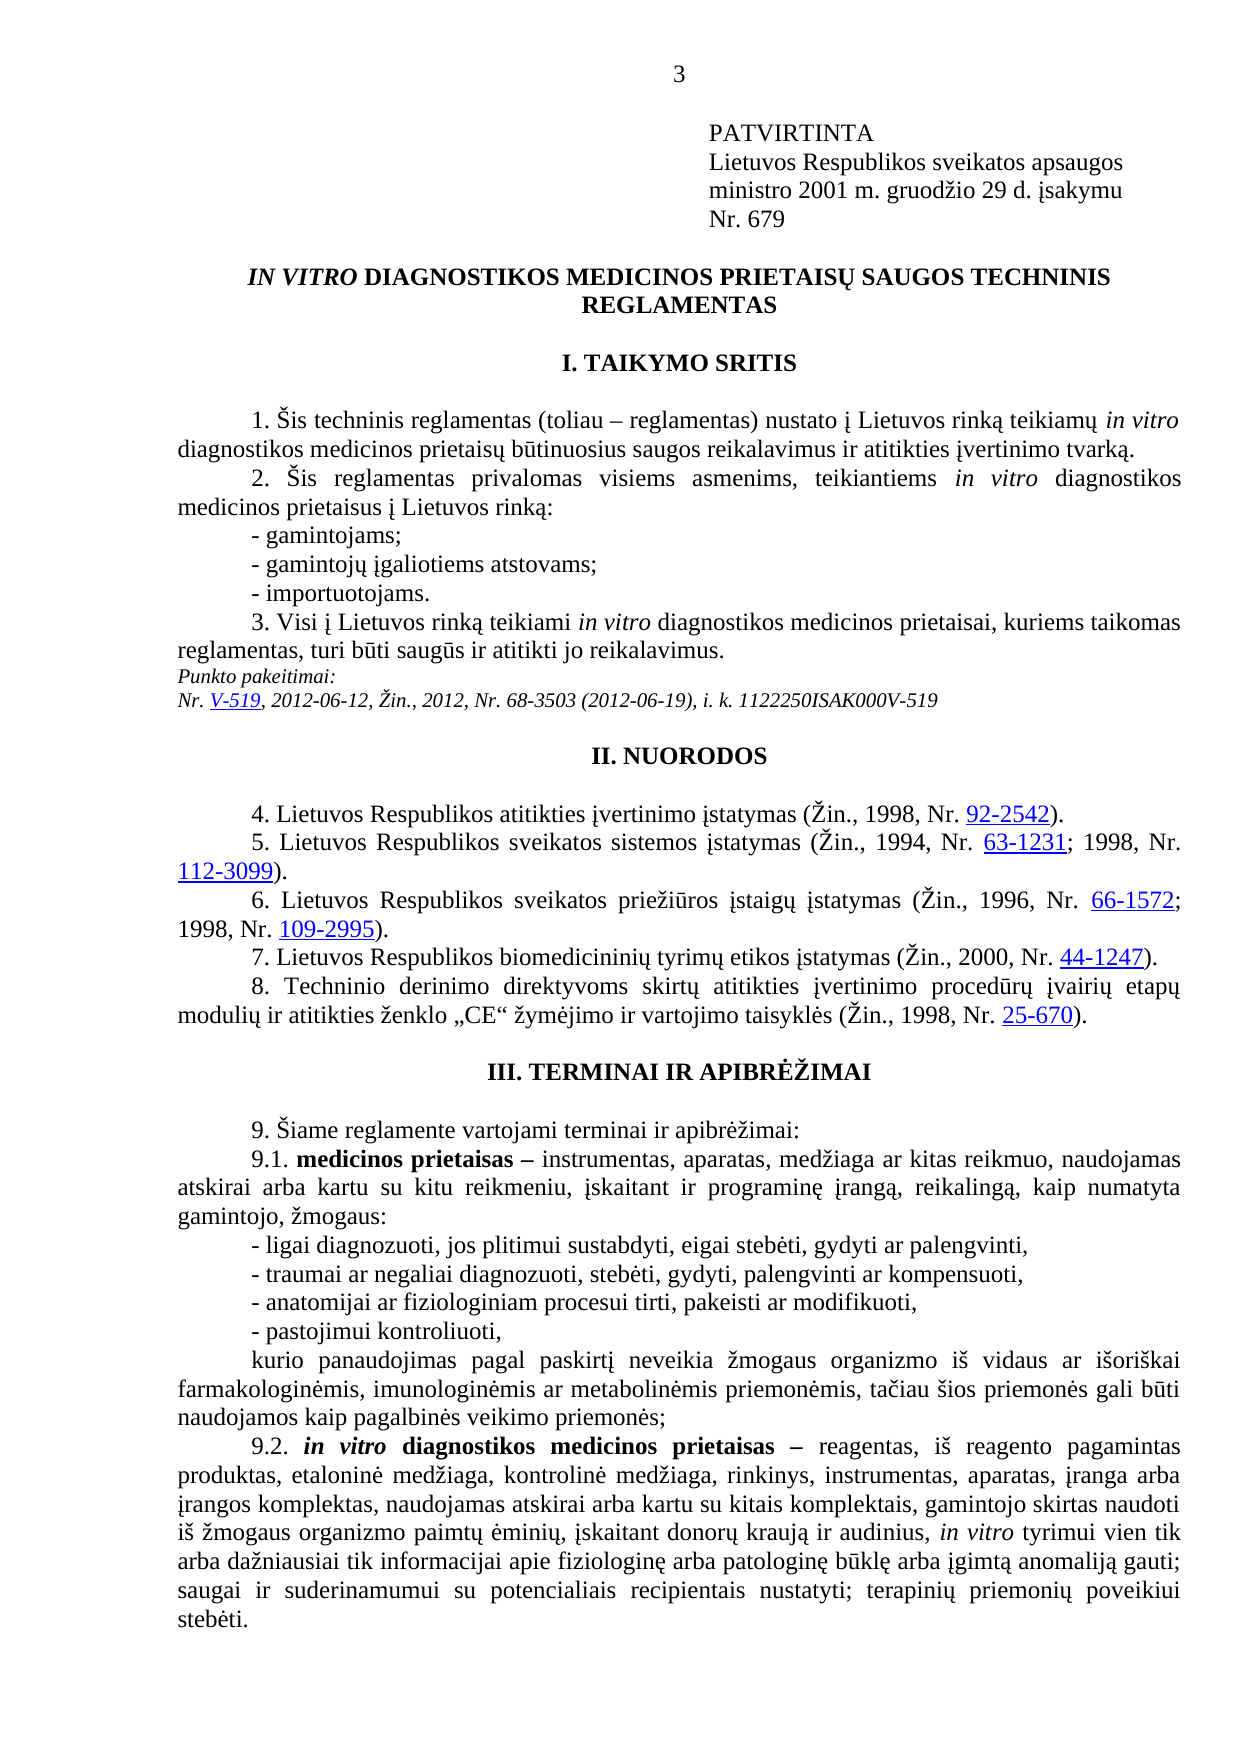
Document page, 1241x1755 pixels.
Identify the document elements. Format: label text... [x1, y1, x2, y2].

text 6. Lietuvos Respublikos sveikatos priežiūros įstaigų įstatymas (Žin., 1996, Nr. 66-1572; 1998, Nr. 109-2995). [177, 885, 1181, 942]
text I. TAIKYMO SRITIS [177, 348, 1181, 377]
text III. TERMINAI IR APIBRĖŽIMAI [177, 1057, 1181, 1086]
text 9.2. in vitro diagnostikos medicinos prietaisas – reagentas, iš reagento pagamintas produktas, etaloninė medžiaga, kontrolinė medžiaga, rinkinys, instrumentas, aparatas, įranga arba įrangos komplektas, naudojamas atskirai arba kartu su kitais komplektais, gamintojo skirtas naudoti iš žmogaus organizmo paimtų ėminių, įskaitant donorų kraują ir audinius, in vitro tyrimui vien tik arba dažniausiai tik informacijai apie fiziologinę arba patologinę būklę arba įgimtą anomaliją gauti; saugai ir suderinamumui su potencialiais recipientais nustatyti; terapinių priemonių poveikiui stebėti. [177, 1431, 1181, 1632]
text PATVIRTINTA [709, 118, 1181, 147]
text - traumai ar negaliai diagnozuoti, stebėti, gydyti, palengvinti ar kompensuoti, [177, 1259, 1181, 1287]
text 2. Šis reglamentas privalomas visiems asmenims, teikiantiems in vitro diagnostikos medicinos prietaisus į Lietuvos rinką: [177, 463, 1181, 521]
text 3. Visi į Lietuvos rinką teikiami in vitro diagnostikos medicinos prietaisai, kuriems taikomas reglamentas, turi būti saugūs ir atitikti jo reikalavimus. [177, 607, 1181, 664]
text Lietuvos Respublikos sveikatos apsaugos [177, 147, 1181, 176]
text 1. Šis techninis reglamentas (toliau – reglamentas) nustato į Lietuvos rinką teikiamų in vitro diagnostikos medicinos prietaisų būtinuosius saugos reikalavimus ir atitikties įvertinimo tvarką. [177, 406, 1181, 463]
text Punkto pakeitimai: [177, 664, 1181, 688]
text - anatomijai ar fiziologiniam procesui tirti, pakeisti ar modifikuoti, [177, 1287, 1181, 1316]
text - gamintojams; [177, 521, 1181, 549]
text Nr. V-519, 2012-06-12, Žin., 2012, Nr. 68-3503 (2012-06-19), i. k. 1122250ISAK000V-519 [177, 688, 1181, 712]
text kurio panaudojimas pagal paskirtį neveikia žmogaus organizmo iš vidaus ar išoriškai farmakologinėmis, imunologinėmis ar metabolinėmis priemonėmis, tačiau šios priemonės gali būti naudojamos kaip pagalbinės veikimo priemonės; [177, 1345, 1181, 1431]
text 8. Techninio derinimo direktyvoms skirtų atitikties įvertinimo procedūrų įvairių etapų modulių ir atitikties ženklo „CE“ žymėjimo ir vartojimo taisyklės (Žin., 1998, Nr. 25-670). [177, 971, 1181, 1029]
text - gamintojų įgaliotiems atstovams; [177, 549, 1181, 578]
text 9. Šiame reglamente vartojami terminai ir apibrėžimai: [177, 1115, 1181, 1144]
text ministro 2001 m. gruodžio 29 d. įsakymu [177, 176, 1181, 204]
text 4. Lietuvos Respublikos atitikties įvertinimo įstatymas (Žin., 1998, Nr. 92-2542). [177, 799, 1181, 827]
text IN VITRO DIAGNOSTIKOS MEDICINOS PRIETAISŲ SAUGOS TECHNINIS REGLAMENTAS [177, 262, 1181, 319]
text - importuotojams. [177, 578, 1181, 607]
text 9.1. medicinos prietaisas – instrumentas, aparatas, medžiaga ar kitas reikmuo, naudojamas atskirai arba kartu su kitu reikmeniu, įskaitant ir programinę įrangą, reikalingą, kaip numatyta gamintojo, žmogaus: [177, 1144, 1181, 1230]
text Nr. 679 [177, 204, 1181, 233]
text - pastojimui kontroliuoti, [177, 1316, 1181, 1345]
text 5. Lietuvos Respublikos sveikatos sistemos įstatymas (Žin., 1994, Nr. 63-1231; 1998, Nr. 112-3099). [177, 827, 1181, 885]
text 7. Lietuvos Respublikos biomedicininių tyrimų etikos įstatymas (Žin., 2000, Nr. 44-1247). [177, 942, 1181, 971]
text - ligai diagnozuoti, jos plitimui sustabdyti, eigai stebėti, gydyti ar palengvinti, [177, 1230, 1181, 1259]
text II. NUORODOS [177, 741, 1181, 770]
